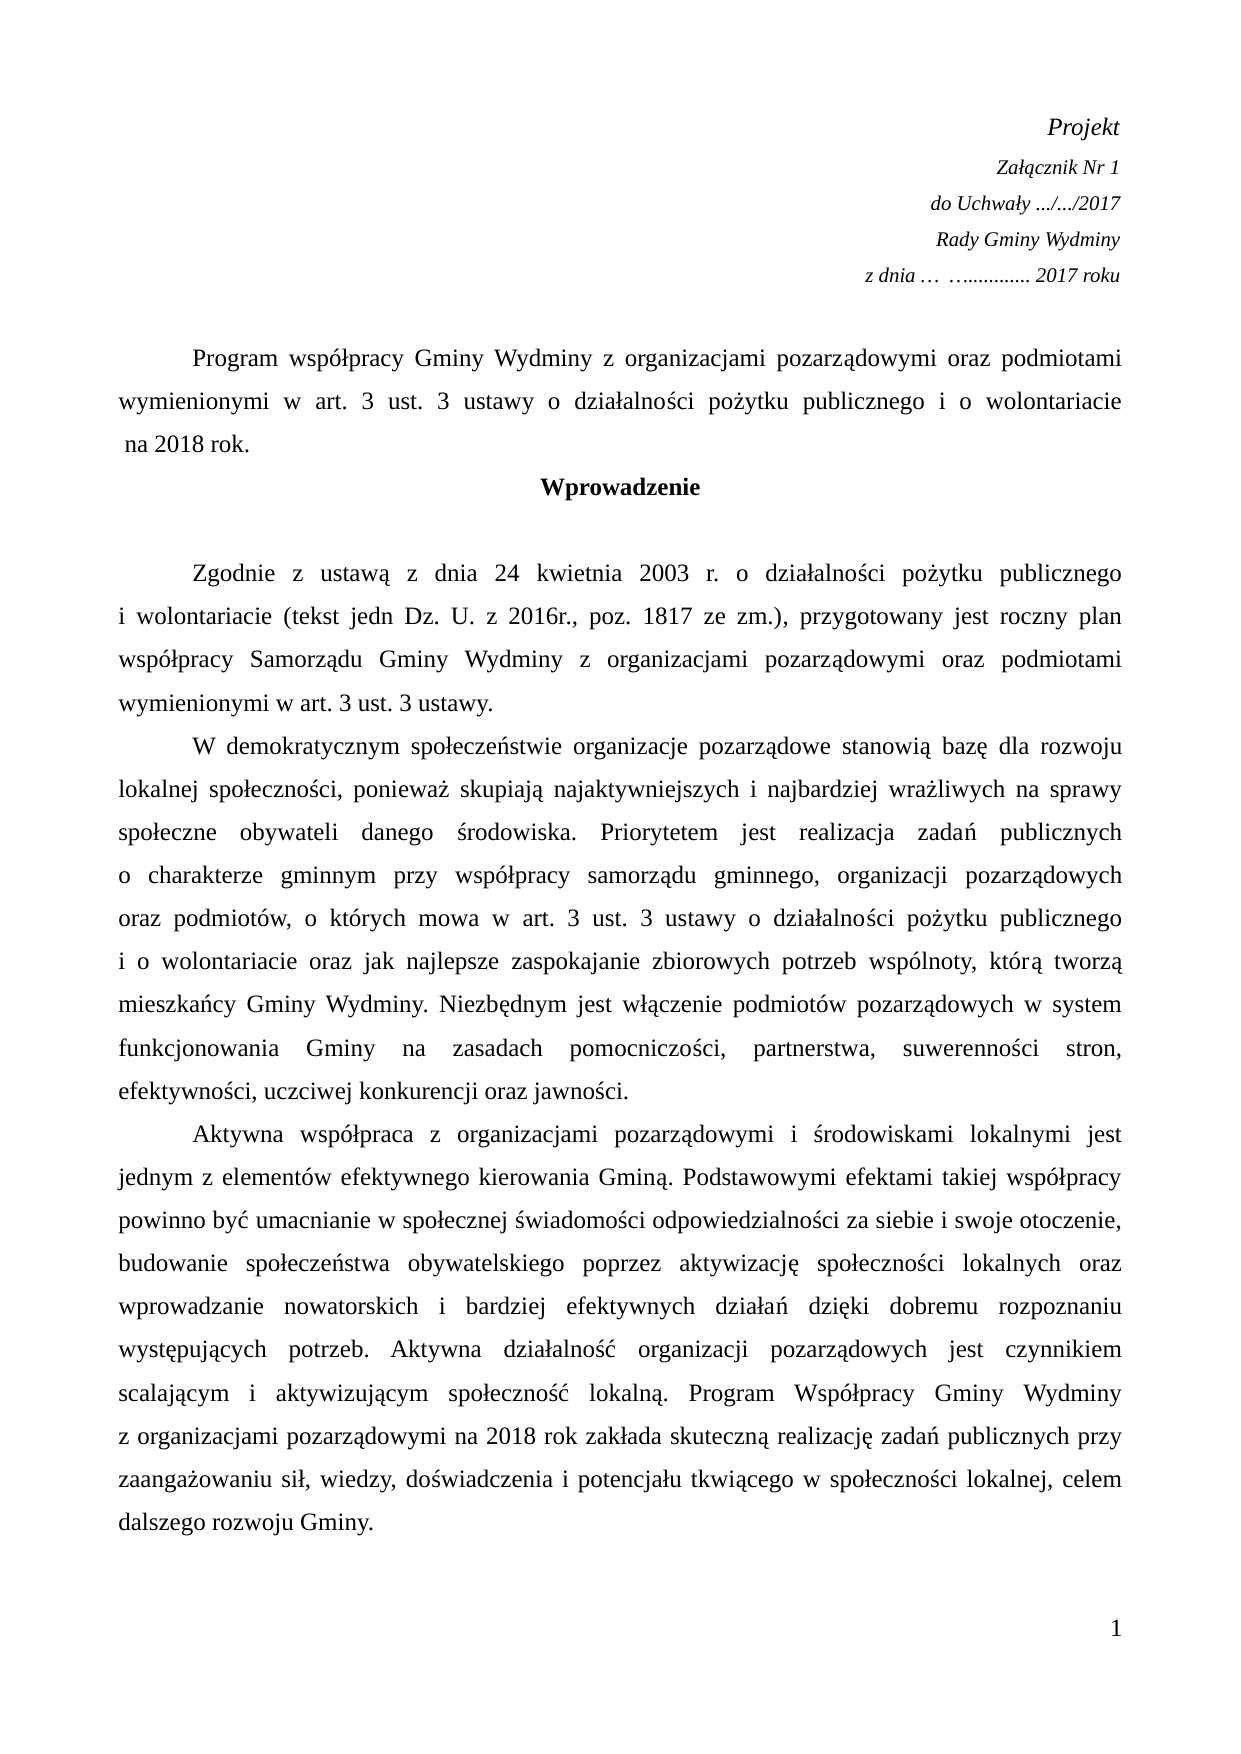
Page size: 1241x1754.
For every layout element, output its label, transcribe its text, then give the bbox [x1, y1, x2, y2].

text Program współpracy Gminy Wydminy z organizacjami pozarządowymi oraz podmiotami wymienionymi w art. 3 ust. 3 ustawy o działalności pożytku publicznego i o wolontariacie na 2018 rok. [118, 343, 1122, 458]
text Zgodnie z ustawą z dnia 24 kwietnia 2003 r. o działalności pożytku publicznego i wolontariacie (tekst jedn Dz. U. z 2016r., poz. 1817 ze zm.), przygotowany jest roczny plan współpracy Samorządu Gminy Wydminy z organizacjami pozarządowymi oraz podmiotami wymienionymi w art. 3 ust. 3 ustawy. [118, 558, 1122, 716]
text Wprowadzenie [118, 472, 1122, 501]
text do Uchwały .../.../2017 [118, 191, 1122, 215]
text Rady Gminy Wydminy [118, 227, 1122, 251]
text W demokratycznym społeczeństwie organizacje pozarządowe stanowią bazę dla rozwoju lokalnej społeczności, ponieważ skupiają najaktywniejszych i najbardziej wrażliwych na sprawy społeczne obywateli danego środowiska. Priorytetem jest realizacja zadań publicznych o charakterze gminnym przy współpracy samorządu gminnego, organizacji pozarządowych oraz podmiotów, o których mowa w art. 3 ust. 3 ustawy o działalności pożytku publicznego i o wolontariacie oraz jak najlepsze zaspokajanie zbiorowych potrzeb wspólnoty, którą tworzą mieszkańcy Gminy Wydminy. Niezbędnym jest włączenie podmiotów pozarządowych w system funkcjonowania Gminy na zasadach pomocniczości, partnerstwa, suwerenności stron, efektywności, uczciwej konkurencji oraz jawności. [118, 731, 1122, 1104]
text z dnia … …............ 2017 roku [118, 263, 1122, 287]
text Załącznik Nr 1 [118, 155, 1122, 179]
text Projekt [118, 112, 1122, 141]
text Aktywna współpraca z organizacjami pozarządowymi i środowiskami lokalnymi jest jednym z elementów efektywnego kierowania Gminą. Podstawowymi efektami takiej współpracy powinno być umacnianie w społecznej świadomości odpowiedzialności za siebie i swoje otoczenie, budowanie społeczeństwa obywatelskiego poprzez aktywizację społeczności lokalnych oraz wprowadzanie nowatorskich i bardziej efektywnych działań dzięki dobremu rozpoznaniu występujących potrzeb. Aktywna działalność organizacji pozarządowych jest czynnikiem scalającym i aktywizującym społeczność lokalną. Program Współpracy Gminy Wydminy z organizacjami pozarządowymi na 2018 rok zakłada skuteczną realizację zadań publicznych przy zaangażowaniu sił, wiedzy, doświadczenia i potencjału tkwiącego w społeczności lokalnej, celem dalszego rozwoju Gminy. [118, 1119, 1122, 1536]
